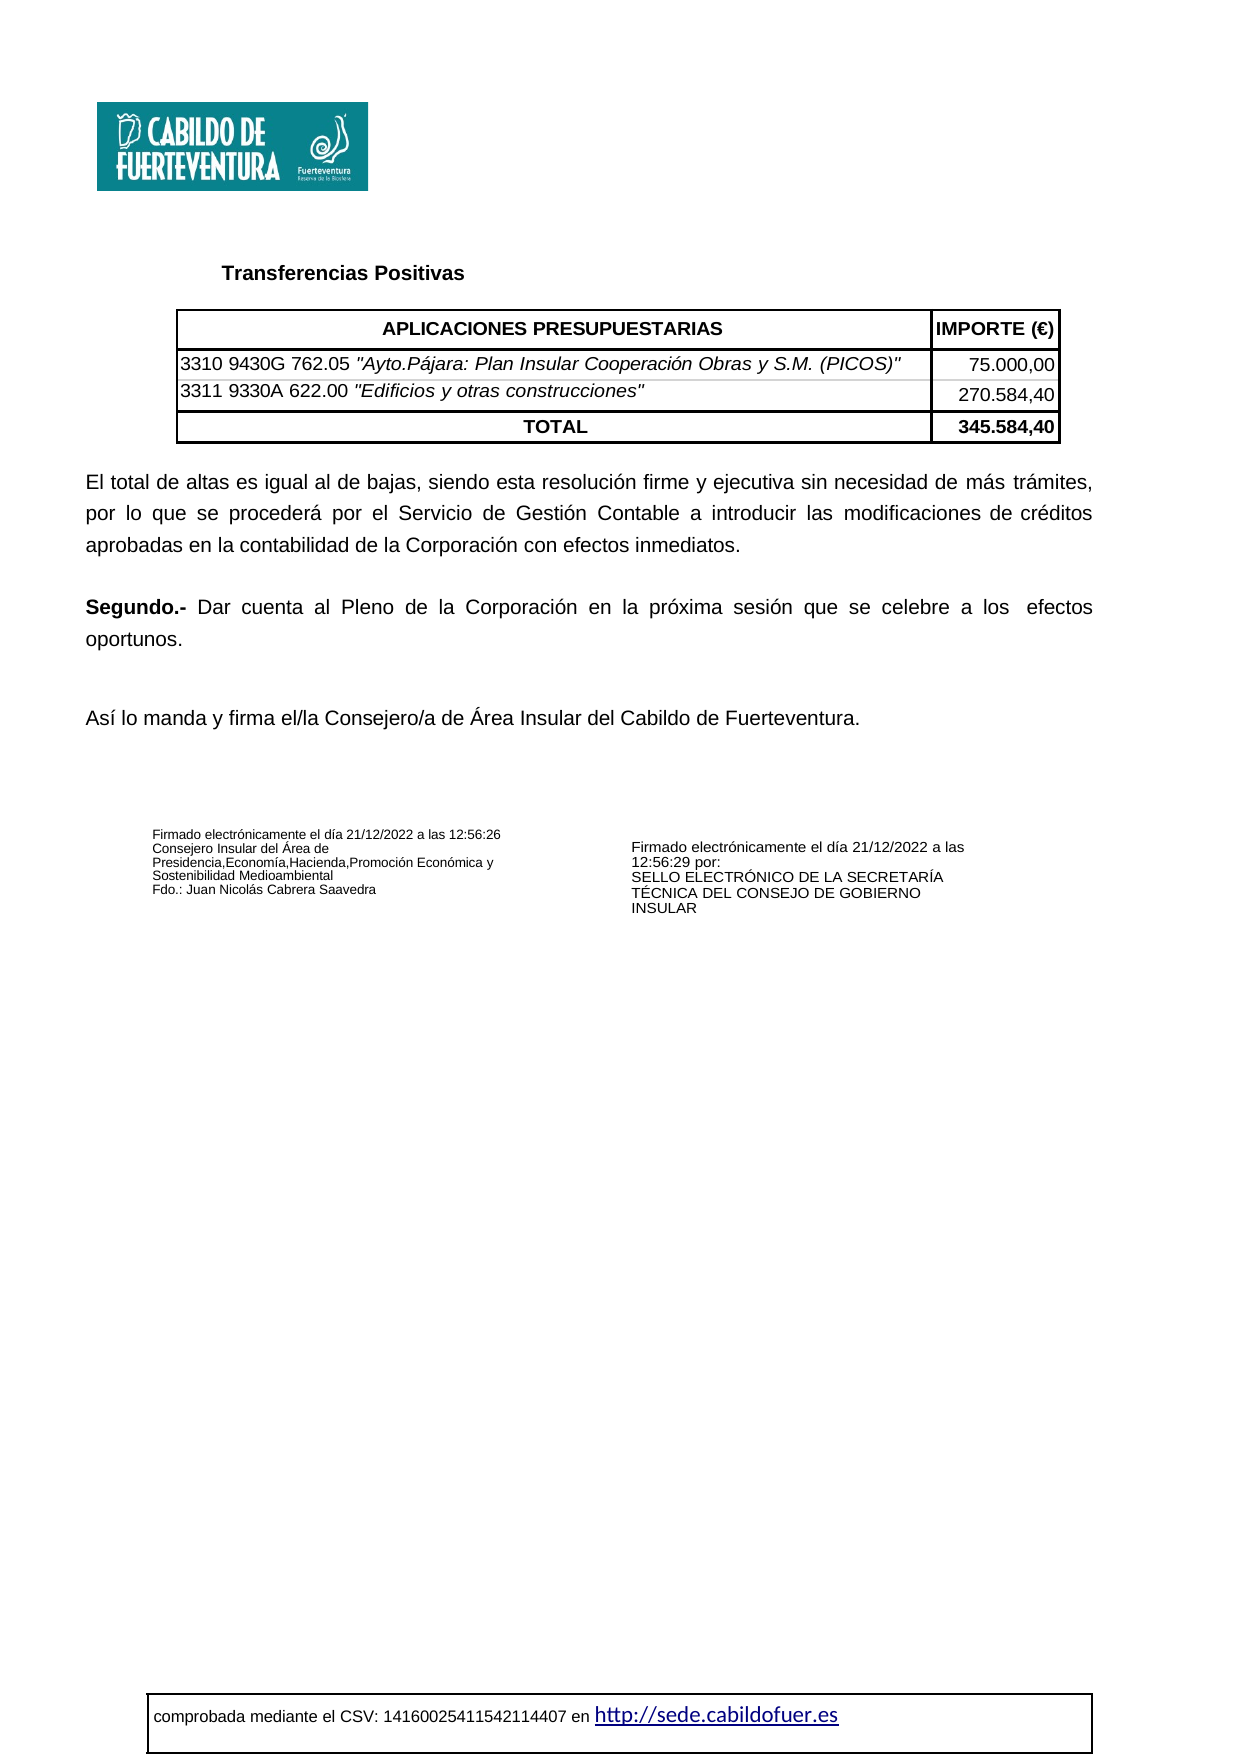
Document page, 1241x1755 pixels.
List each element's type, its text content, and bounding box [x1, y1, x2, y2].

table_header APLICACIONES PRESUPUESTARIAS [178, 311, 930, 348]
text El total de altas es igual al de bajas, siendo esta resolución firme y ejecutiva sin necesidad de más trámites, por lo que se procederá por el Servicio de Gestión Contable a introducir las modificaciones de créditos aprobadas en la contabilidad de la Corporación con efectos inmediatos. [85, 470, 1093, 556]
text Segundo.- Dar cuenta al Pleno de la Corporación en la próxima sesión que se celebre a los efectos oportunos. [85, 595, 1093, 650]
table_cell 3310 9430G 762.05 "Ayto.Pájara: Plan Insular Cooperación Obras y S.M. (PICOS)" [178, 351, 930, 378]
text Así lo manda y firma el/la Consejero/a de Área Insular del Cabildo de Fuerteventura. [85, 706, 1107, 730]
text SELLO ELECTRÓNICO DE LA SECRETARÍA TÉCNICA DEL CONSEJO DE GOBIERNO INSULAR [631, 871, 981, 916]
text Fdo.: Juan Nicolás Cabrera Saavedra [152, 884, 509, 897]
text Firmado electrónicamente el día 21/12/2022 a las 12:56:26 Consejero Insular del Área de Presidencia,Economía,Hacienda,Promoción Económica y Sostenibilidad Medioambiental [152, 829, 509, 884]
table_cell TOTAL [178, 413, 930, 441]
table_cell 270.584,40 [933, 381, 1058, 409]
table_header IMPORTE (€) [933, 311, 1058, 348]
text Transferencias Positivas [221, 260, 1107, 284]
table_cell 345.584,40 [933, 413, 1058, 441]
table_cell 3311 9330A 622.00 "Edificios y otras construcciones" [178, 381, 930, 409]
text Firmado electrónicamente el día 21/12/2022 a las 12:56:29 por: [631, 840, 981, 871]
table_cell 75.000,00 [933, 351, 1058, 378]
